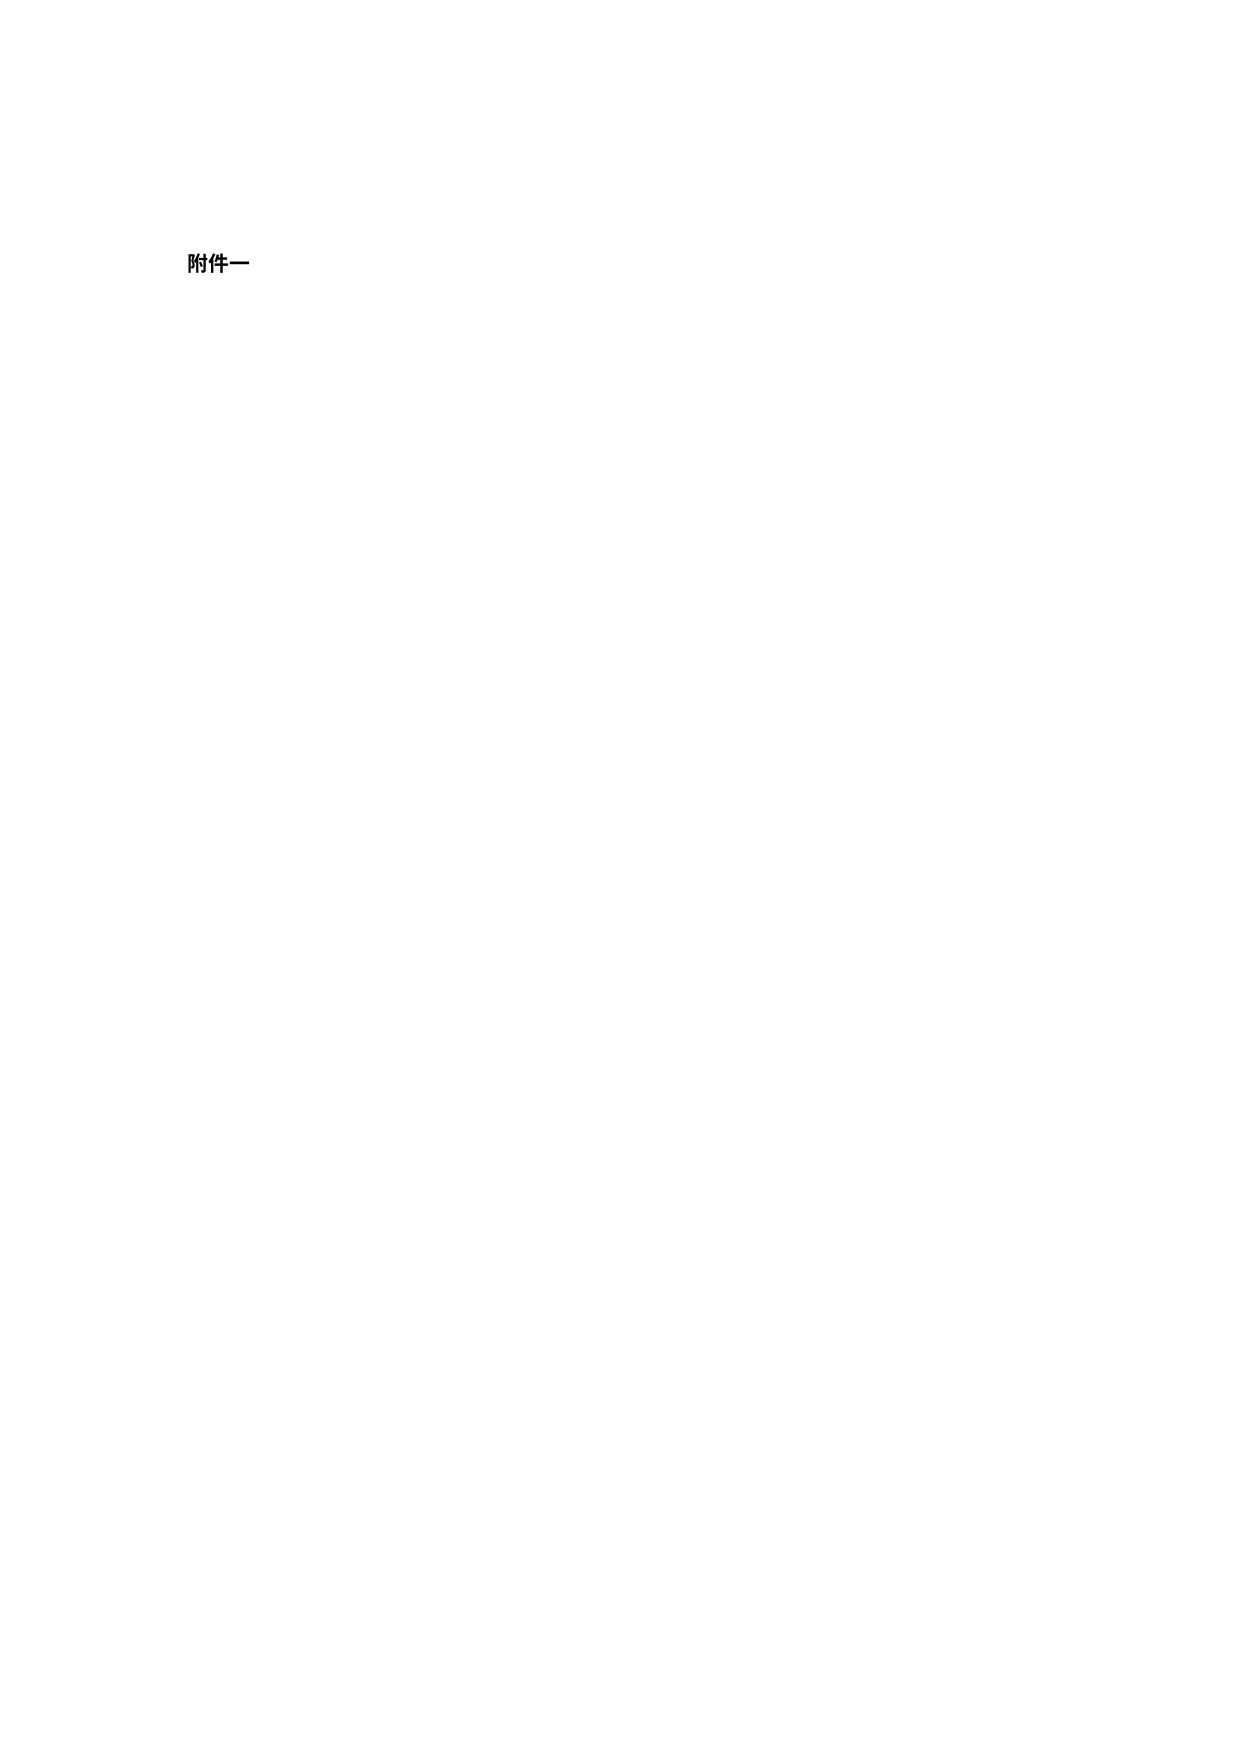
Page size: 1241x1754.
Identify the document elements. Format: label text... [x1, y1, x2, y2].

text 附件一 [187, 221, 1053, 283]
